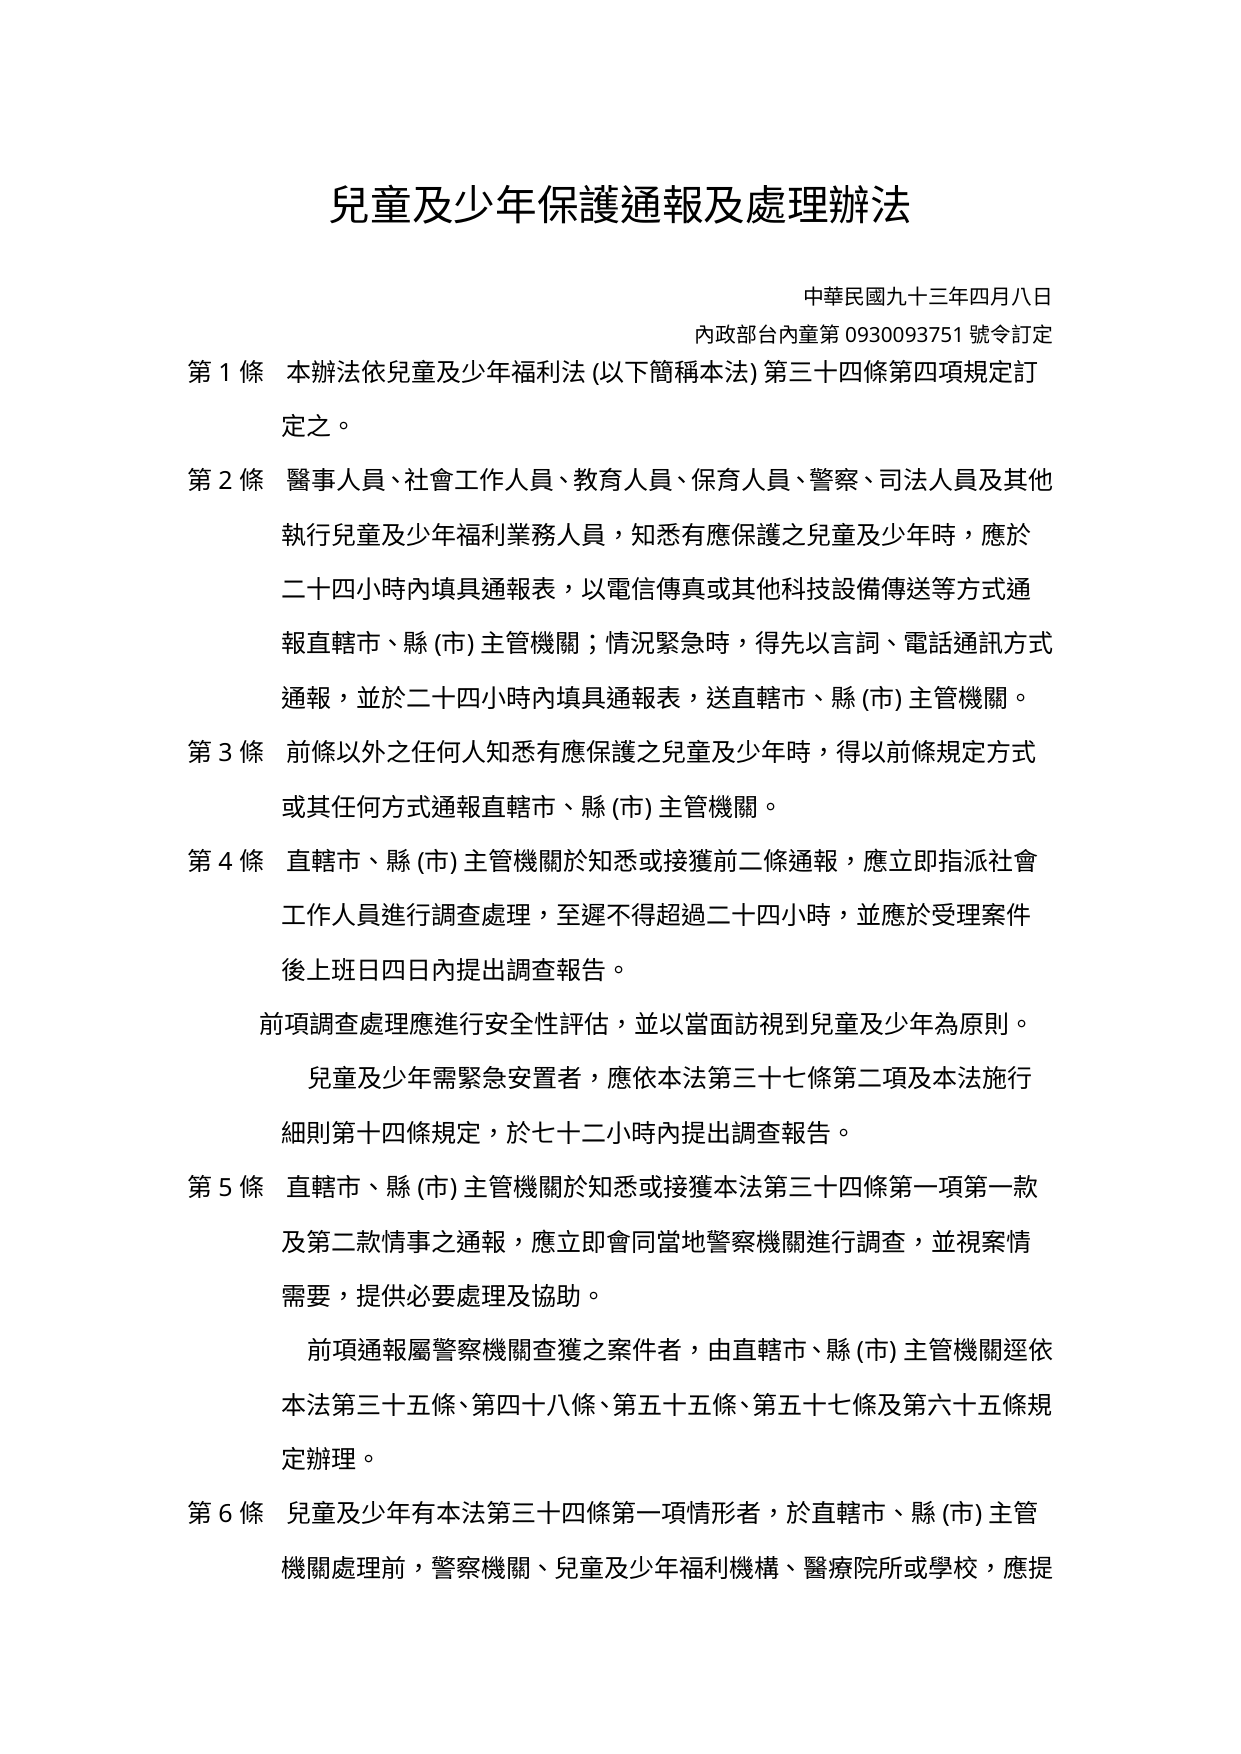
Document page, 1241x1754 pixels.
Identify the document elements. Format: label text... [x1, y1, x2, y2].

text 第 6 條 兒童及少年有本法第三十四條第一項情形者，於直轄市、縣 (市) 主管機關處理前，警察機關、兒童及少年福利機構、醫療院所或學校，應提供兒童及少年適當保護及照顧；其有接受診治之必要者，應立即送醫；其有觸犯刑罰法律之行為或觸犯之虞，或有被害情形者，應通報警察機關，警察機關經查處將案件移送司法機關者，並應通知直轄市、縣 (市) 主管機關。 [187, 1494, 1053, 1584]
text 第 5 條 直轄市、縣 (市) 主管機關於知悉或接獲本法第三十四條第一項第一款及第二款情事之通報，應立即會同當地警察機關進行調查，並視案情需要，提供必要處理及協助。 [187, 1168, 1053, 1313]
text 內政部台內童第 0930093751 號令訂定 [187, 314, 1053, 352]
text 第 1 條 本辦法依兒童及少年福利法 (以下簡稱本法) 第三十四條第四項規定訂定之。 [187, 352, 1053, 443]
text 兒童及少年需緊急安置者，應依本法第三十七條第二項及本法施行細則第十四條規定，於七十二小時內提出調查報告。 [281, 1059, 1053, 1149]
text 第 4 條 直轄市、縣 (市) 主管機關於知悉或接獲前二條通報，應立即指派社會工作人員進行調查處理，至遲不得超過二十四小時，並應於受理案件後上班日四日內提出調查報告。 [187, 841, 1053, 986]
text 第 3 條 前條以外之任何人知悉有應保護之兒童及少年時，得以前條規定方式或其任何方式通報直轄市、縣 (市) 主管機關。 [187, 733, 1053, 823]
text 前項調查處理應進行安全性評估，並以當面訪視到兒童及少年為原則。 [187, 1004, 1053, 1041]
text 前項通報屬警察機關查獲之案件者，由直轄市、縣 (市) 主管機關逕依本法第三十五條、第四十八條、第五十五條、第五十七條及第六十五條規定辦理。 [281, 1331, 1053, 1476]
text 第 2 條 醫事人員、社會工作人員、教育人員、保育人員、警察、司法人員及其他執行兒童及少年福利業務人員，知悉有應保護之兒童及少年時，應於二十四小時內填具通報表，以電信傳真或其他科技設備傳送等方式通報直轄市、縣 (市) 主管機關；情況緊急時，得先以言詞、電話通訊方式通報，並於二十四小時內填具通報表，送直轄市、縣 (市) 主管機關。 [187, 461, 1053, 714]
text 兒童及少年保護通報及處理辦法 [187, 164, 1053, 239]
text 中華民國九十三年四月八日 [187, 277, 1053, 314]
